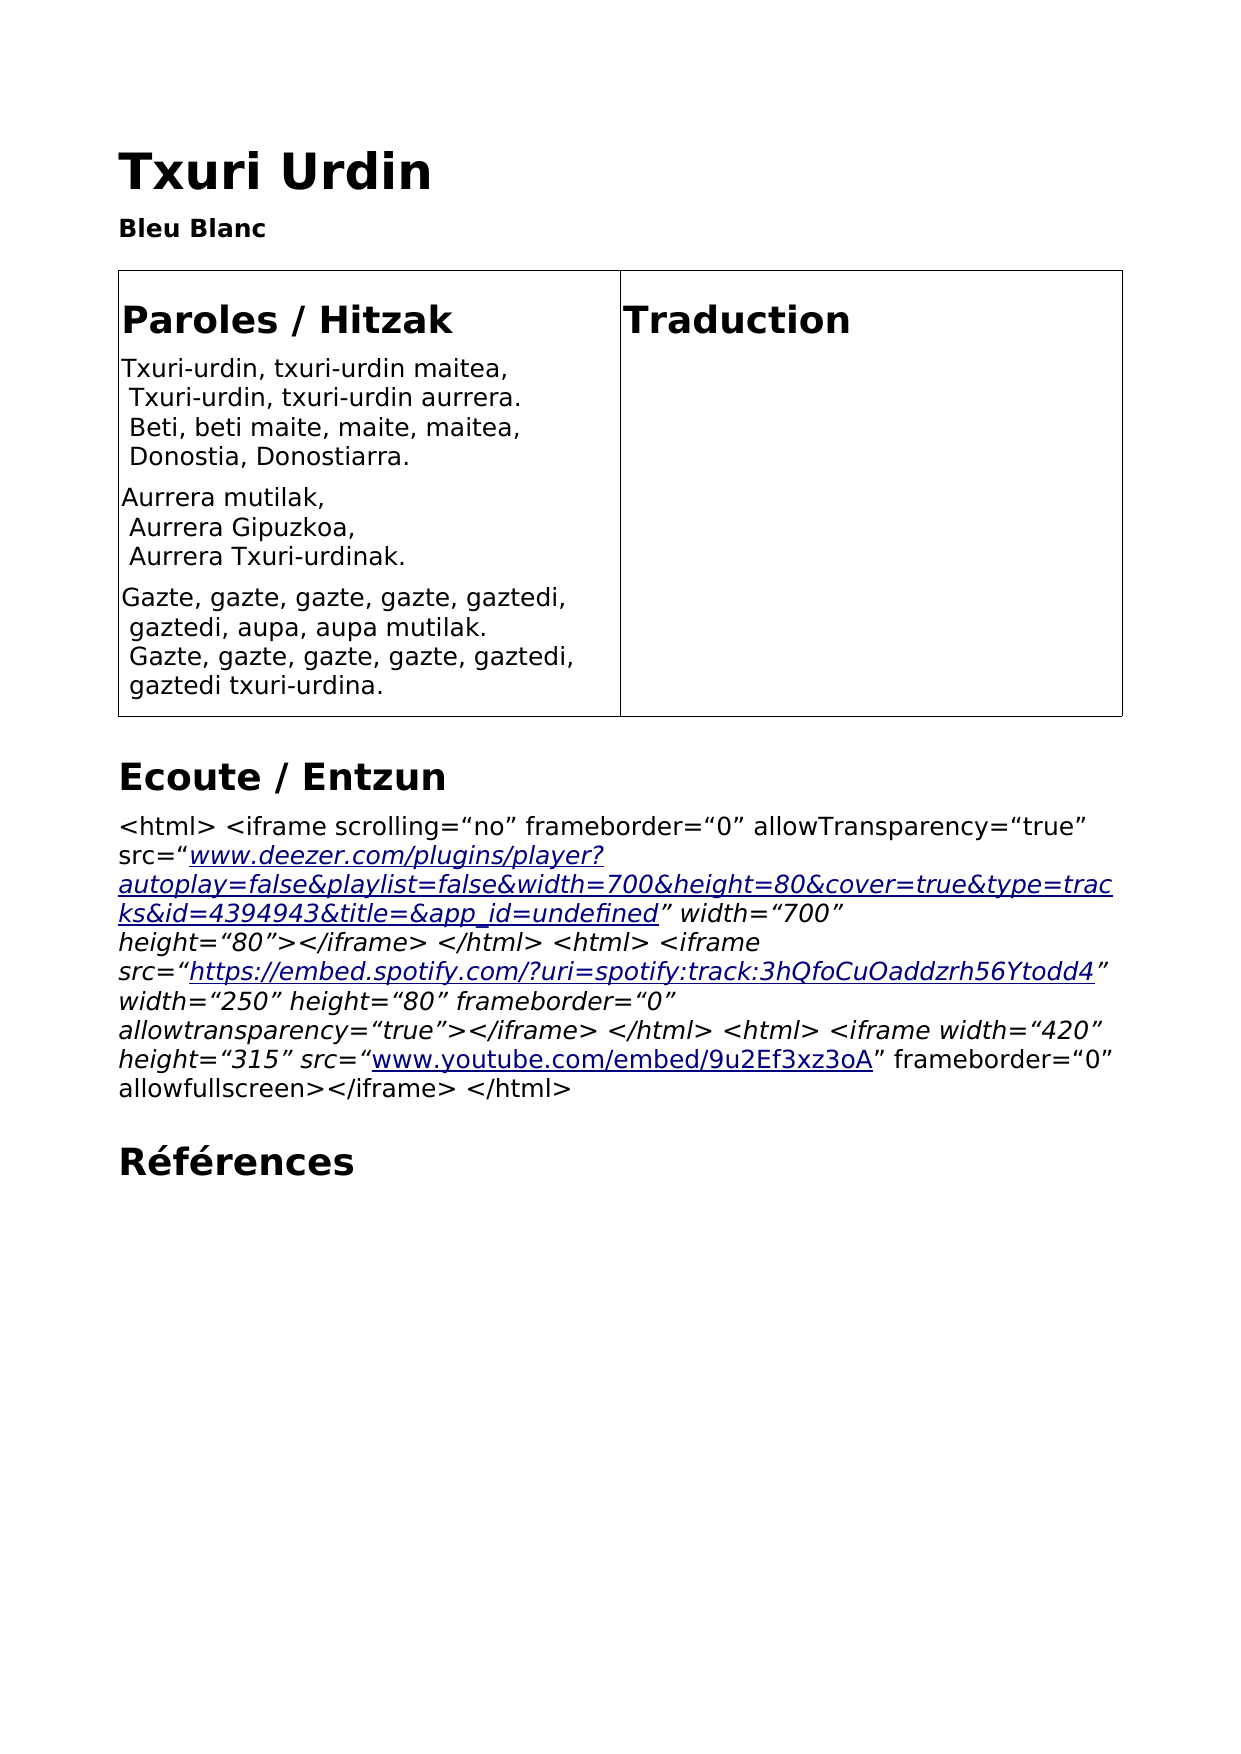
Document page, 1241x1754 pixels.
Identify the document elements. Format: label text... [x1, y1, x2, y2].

subtitle Références [118, 1141, 1122, 1184]
subtitle Ecoute / Entzun [118, 756, 1122, 799]
table_header Paroles / Hitzak Txuri-urdin, txuri-urdin maitea, Txuri-urdin, txuri-urdin aurrera. Beti, beti maite, maite, maitea, Donostia, Donostiarra. Aurrera mutilak, Aurrera Gipuzkoa, Aurrera Txuri-urdinak. Gazte, gazte, gazte, gazte, gaztedi, gaztedi, aupa, aupa mutilak. Gazte, gazte, gazte, gazte, gaztedi, gaztedi txuri-urdina. [119, 271, 620, 716]
text Bleu Blanc [118, 214, 1122, 243]
table_header Traduction [621, 271, 1122, 716]
subtitle Txuri Urdin [118, 143, 1122, 201]
text <html> <iframe scrolling=“no” frameborder=“0” allowTransparency=“true” src=“www.deezer.com/plugins/player?autoplay=false&playlist=false&width=700&height=80&cover=true&type=tracks&id=4394943&title=&app_id=undefined” width=“700” height=“80”></iframe> </html> <html> <iframe src=“https://embed.spotify.com/?uri=spotify:track:3hQfoCuOaddzrh56Ytodd4” width=“250” height=“80” frameborder=“0” allowtransparency=“true”></iframe> </html> <html> <iframe width=“420” height=“315” src=“www.youtube.com/embed/9u2Ef3xz3oA” frameborder=“0” allowfullscreen></iframe> </html> [118, 812, 1122, 1103]
